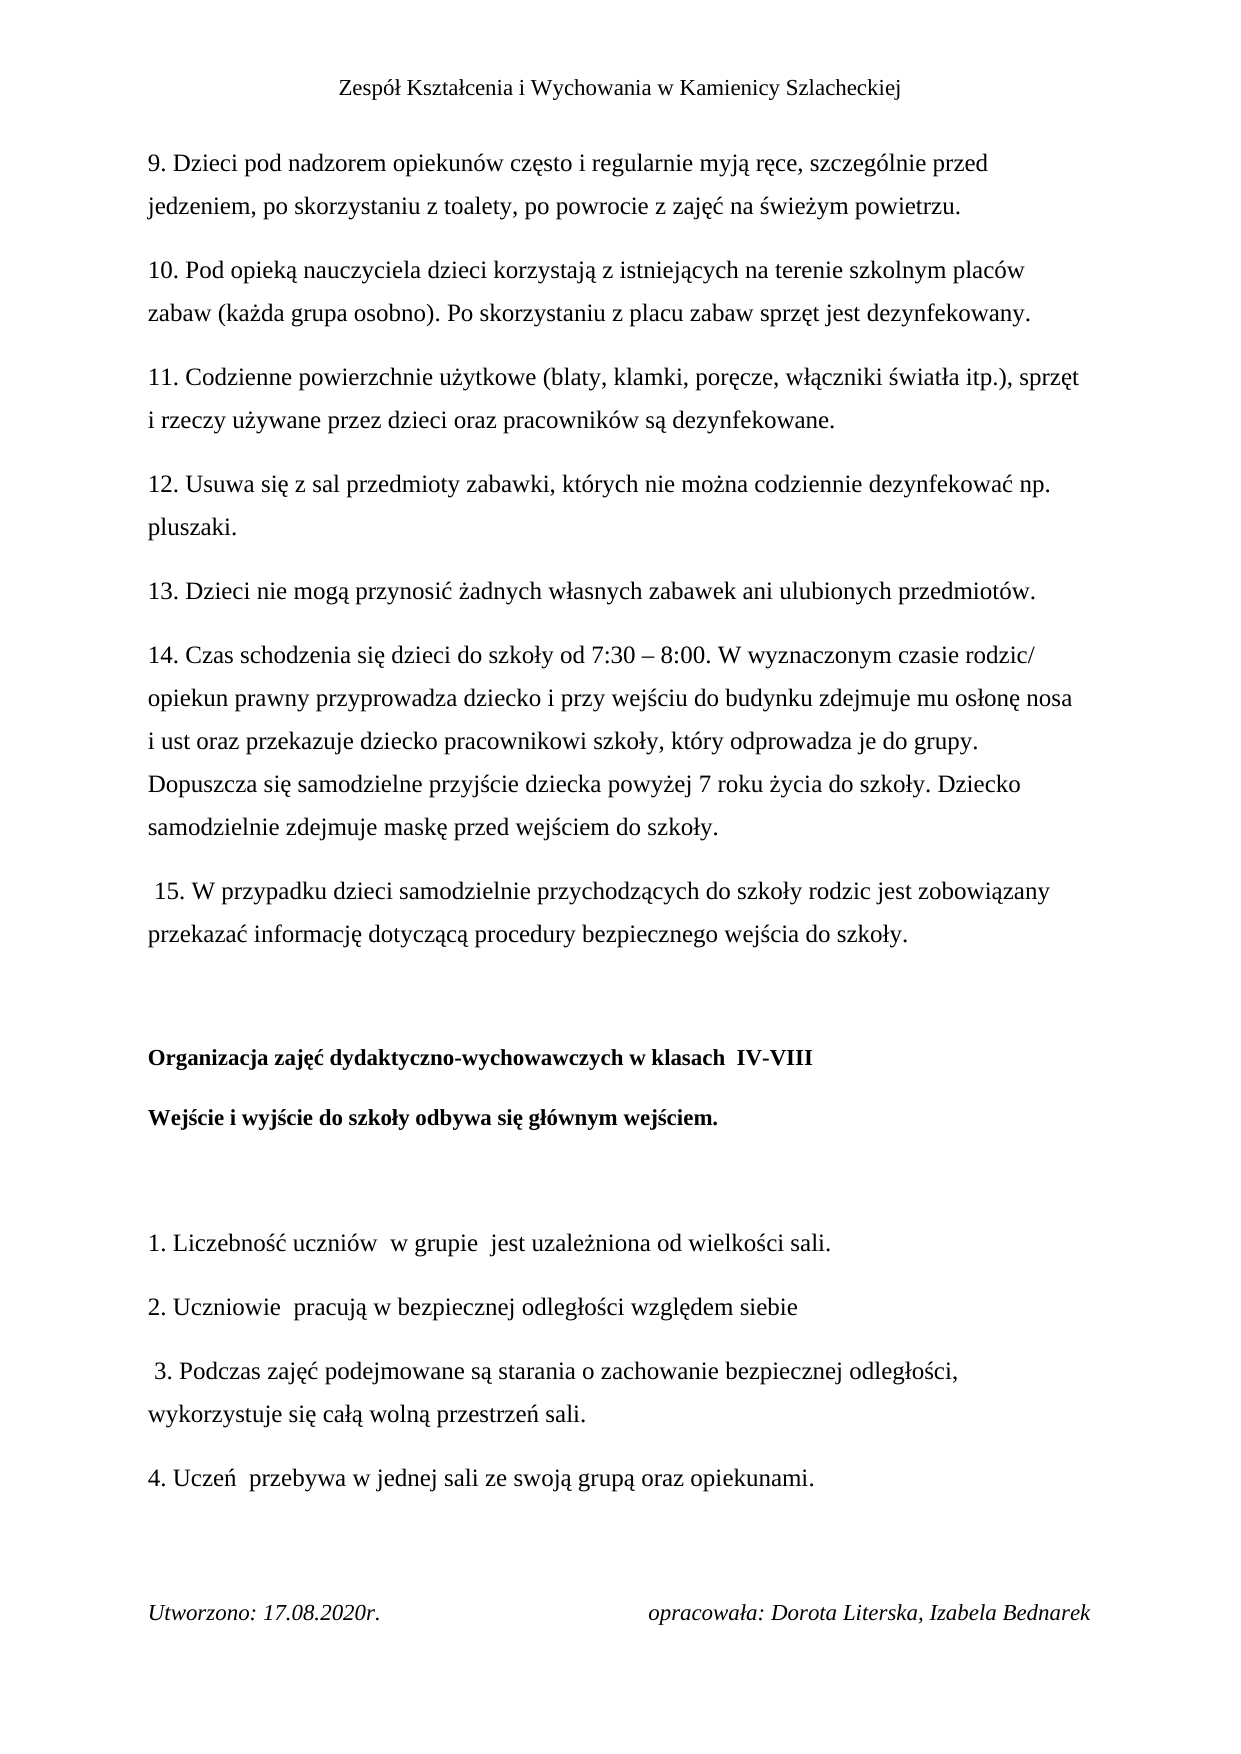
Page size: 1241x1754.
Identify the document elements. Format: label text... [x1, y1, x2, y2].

list 13. Dzieci nie mogą przynosić żadnych własnych zabawek ani ulubionych przedmiotów. [148, 576, 1093, 605]
list 1. Liczebność uczniów w grupie jest uzależniona od wielkości sali. [148, 1228, 1093, 1257]
list 3. Podczas zajęć podejmowane są starania o zachowanie bezpiecznej odległości, wykorzystuje się całą wolną przestrzeń sali. [148, 1356, 1093, 1428]
list 11. Codzienne powierzchnie użytkowe (blaty, klamki, poręcze, włączniki światła itp.), sprzęt i rzeczy używane przez dzieci oraz pracowników są dezynfekowane. [148, 362, 1093, 434]
list Organizacja zajęć dydaktyczno-wychowawczych w klasach IV-VIII [148, 1044, 1093, 1070]
list 15. W przypadku dzieci samodzielnie przychodzących do szkoły rodzic jest zobowiązany przekazać informację dotyczącą procedury bezpiecznego wejścia do szkoły. [148, 876, 1093, 948]
list 9. Dzieci pod nadzorem opiekunów często i regularnie myją ręce, szczególnie przed jedzeniem, po skorzystaniu z toalety, po powrocie z zajęć na świeżym powietrzu. [148, 148, 1093, 219]
list 4. Uczeń przebywa w jednej sali ze swoją grupą oraz opiekunami. [148, 1463, 1093, 1492]
list 2. Uczniowie pracują w bezpiecznej odległości względem siebie [148, 1292, 1093, 1321]
list 14. Czas schodzenia się dzieci do szkoły od 7:30 – 8:00. W wyznaczonym czasie rodzic/ opiekun prawny przyprowadza dziecko i przy wejściu do budynku zdejmuje mu osłonę nosa i ust oraz przekazuje dziecko pracownikowi szkoły, który odprowadza je do grupy. Dopuszcza się samodzielne przyjście dziecka powyżej 7 roku życia do szkoły. Dziecko samodzielnie zdejmuje maskę przed wejściem do szkoły. [148, 640, 1093, 841]
list 10. Pod opieką nauczyciela dzieci korzystają z istniejących na terenie szkolnym placów zabaw (każda grupa osobno). Po skorzystaniu z placu zabaw sprzęt jest dezynfekowany. [148, 255, 1093, 327]
list 12. Usuwa się z sal przedmioty zabawki, których nie można codziennie dezynfekować np. pluszaki. [148, 469, 1093, 541]
list Wejście i wyjście do szkoły odbywa się głównym wejściem. [148, 1104, 1093, 1130]
